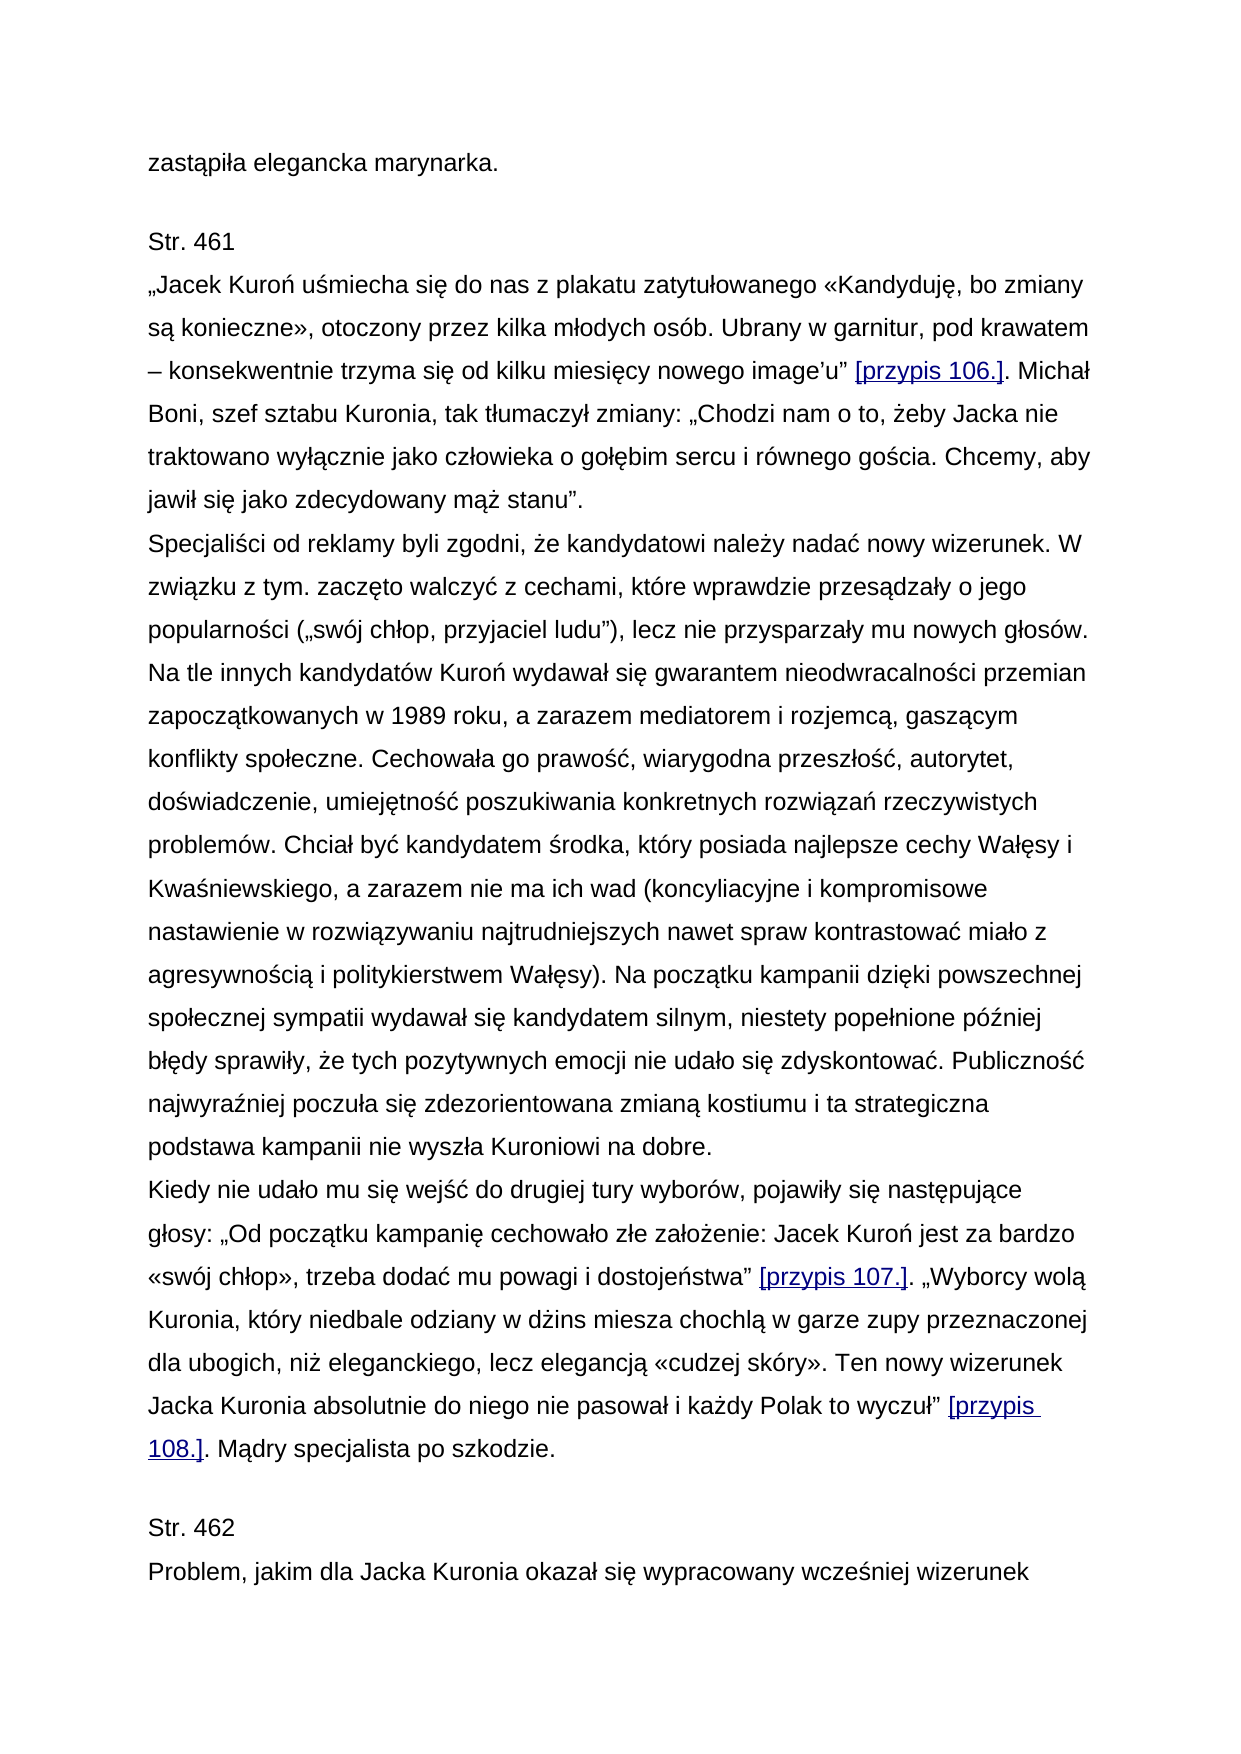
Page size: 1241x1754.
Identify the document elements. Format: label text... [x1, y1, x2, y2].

text Specjaliści od reklamy byli zgodni, że kandydatowi należy nadać nowy wizerunek. W związku z tym. zaczęto walczyć z cechami, które wprawdzie przesądzały o jego popularności („swój chłop, przyjaciel ludu”), lecz nie przysparzały mu nowych głosów. Na tle innych kandydatów Kuroń wydawał się gwarantem nieodwracalności przemian zapoczątkowanych w 1989 roku, a zarazem mediatorem i rozjemcą, gaszącym konflikty społeczne. Cechowała go prawość, wiarygodna przeszłość, autorytet, doświadczenie, umiejętność poszukiwania konkretnych rozwiązań rzeczywistych problemów. Chciał być kandydatem środka, który posiada najlepsze cechy Wałęsy i Kwaśniewskiego, a zarazem nie ma ich wad (koncyliacyjne i kompromisowe nastawienie w rozwiązywaniu najtrudniejszych nawet spraw kontrastować miało z agresywnością i politykierstwem Wałęsy). Na początku kampanii dzięki powszechnej społecznej sympatii wydawał się kandydatem silnym, niestety popełnione później błędy sprawiły, że tych pozytywnych emocji nie udało się zdyskontować. Publiczność najwyraźniej poczuła się zdezorientowana zmianą kostiumu i ta strategiczna podstawa kampanii nie wyszła Kuroniowi na dobre. [148, 529, 1093, 1161]
text Str. 461 [148, 227, 1093, 256]
text „Jacek Kuroń uśmiecha się do nas z plakatu zatytułowanego «Kandyduję, bo zmiany są konieczne», otoczony przez kilka młodych osób. Ubrany w garnitur, pod krawatem – konsekwentnie trzyma się od kilku miesięcy nowego image’u” [przypis 106.]. Michał Boni, szef sztabu Kuronia, tak tłumaczył zmiany: „Chodzi nam o to, żeby Jacka nie traktowano wyłącznie jako człowieka o gołębim sercu i równego gościa. Chcemy, aby jawił się jako zdecydowany mąż stanu”. [148, 270, 1093, 514]
text Str. 462 [148, 1513, 1093, 1542]
text zastąpiła elegancka marynarka. [148, 148, 1093, 176]
text Problem, jakim dla Jacka Kuronia okazał się wypracowany wcześniej wizerunek [148, 1557, 1093, 1585]
text Kiedy nie udało mu się wejść do drugiej tury wyborów, pojawiły się następujące głosy: „Od początku kampanię cechowało złe założenie: Jacek Kuroń jest za bardzo «swój chłop», trzeba dodać mu powagi i dostojeństwa” [przypis 107.]. „Wyborcy wolą Kuronia, który niedbale odziany w dżins miesza chochlą w garze zupy przeznaczonej dla ubogich, niż eleganckiego, lecz elegancją «cudzej skóry». Ten nowy wizerunek Jacka Kuronia absolutnie do niego nie pasował i każdy Polak to wyczuł” [przypis 108.]. Mądry specjalista po szkodzie. [148, 1176, 1093, 1463]
